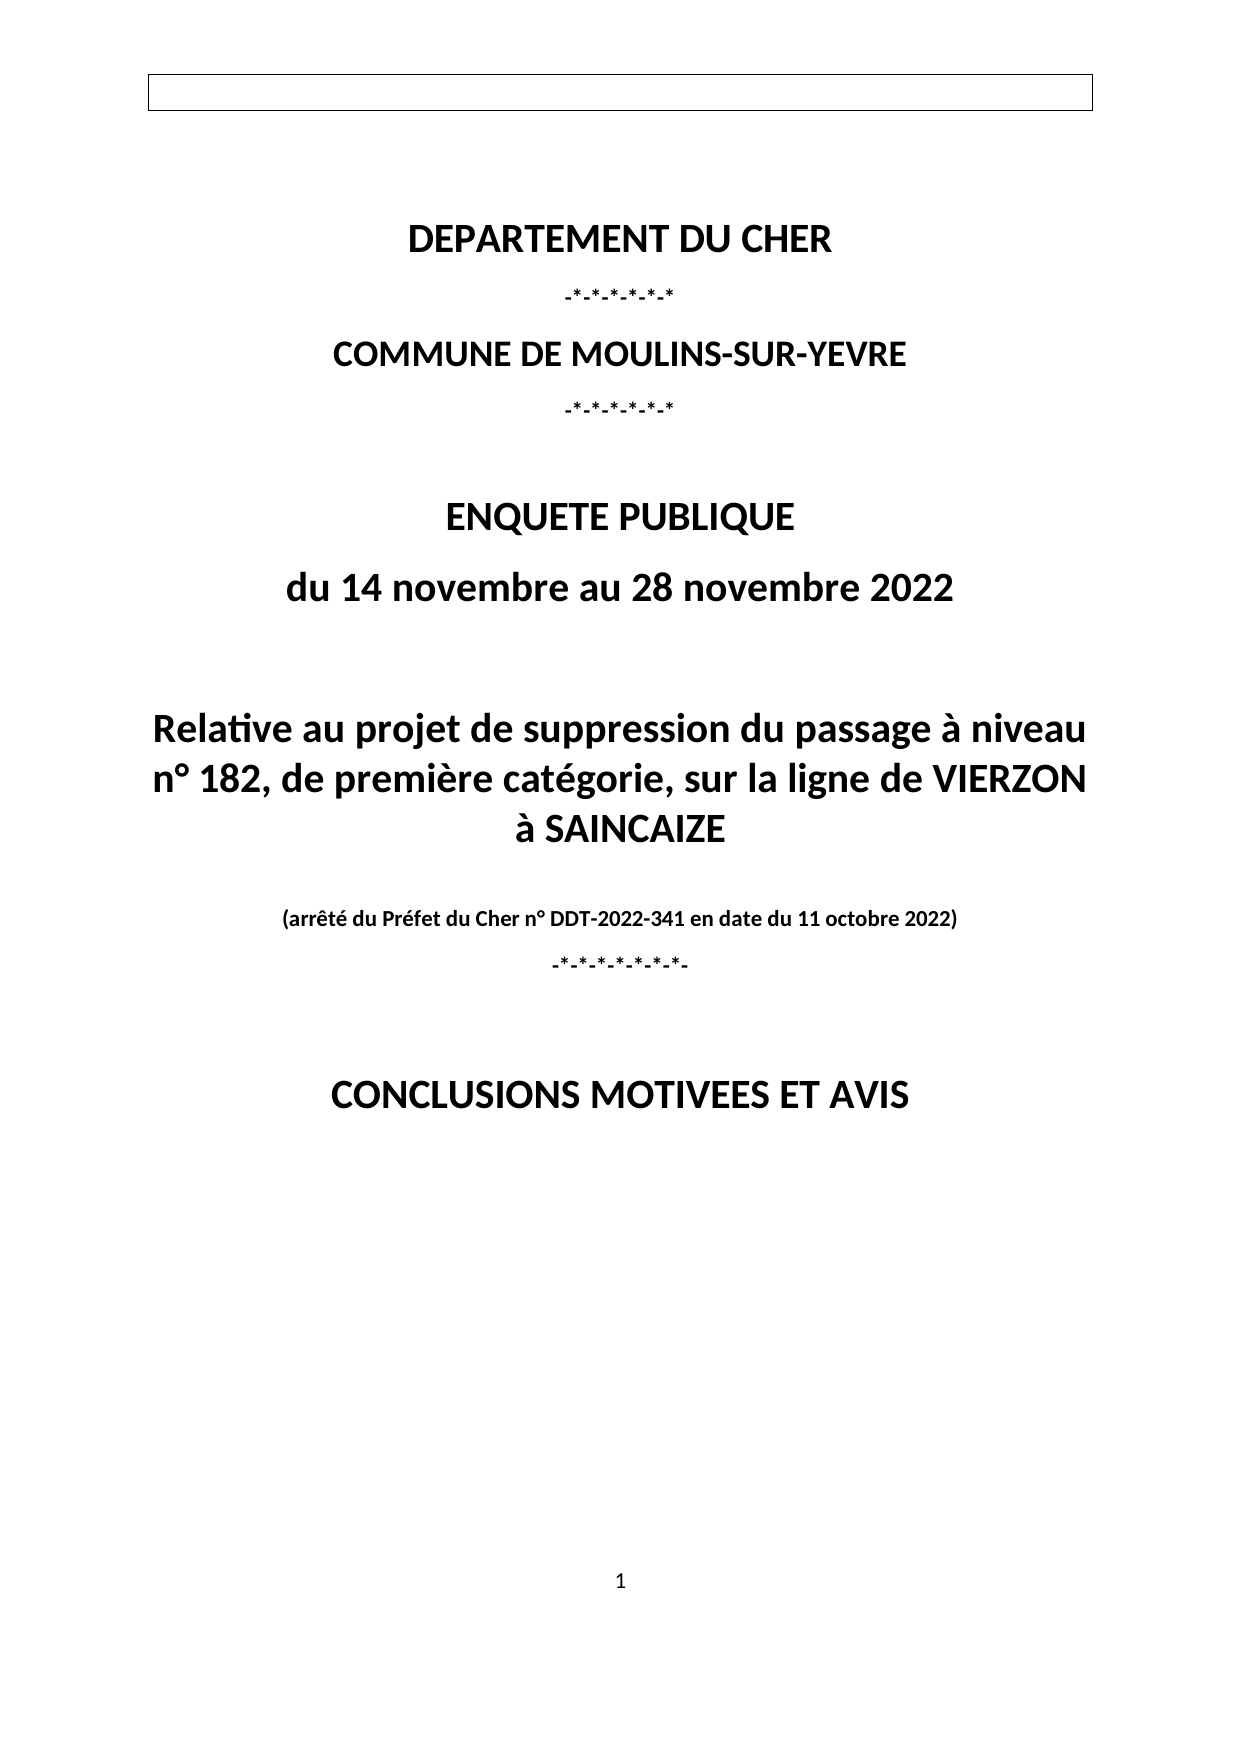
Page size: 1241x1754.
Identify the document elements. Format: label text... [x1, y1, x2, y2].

text -*-*-*-*-*-* [148, 283, 1093, 312]
text (arrêté du Préfet du Cher n° DDT-2022-341 en date du 11 octobre 2022) [148, 904, 1093, 932]
text COMMUNE DE MOULINS-SUR-YEVRE [148, 330, 1093, 376]
text CONCLUSIONS MOTIVEES ET AVIS [148, 1068, 1093, 1119]
text ENQUETE PUBLIQUE [148, 490, 1093, 541]
text du 14 novembre au 28 novembre 2022 [148, 561, 1093, 611]
text -*-*-*-*-*-*-*- [148, 951, 1093, 979]
text DEPARTEMENT DU CHER [148, 212, 1093, 263]
text Relative au projet de suppression du passage à niveau n° 182, de première catégorie, sur la ligne de VIERZON à SAINCAIZE [148, 702, 1093, 853]
text -*-*-*-*-*-* [148, 396, 1093, 424]
